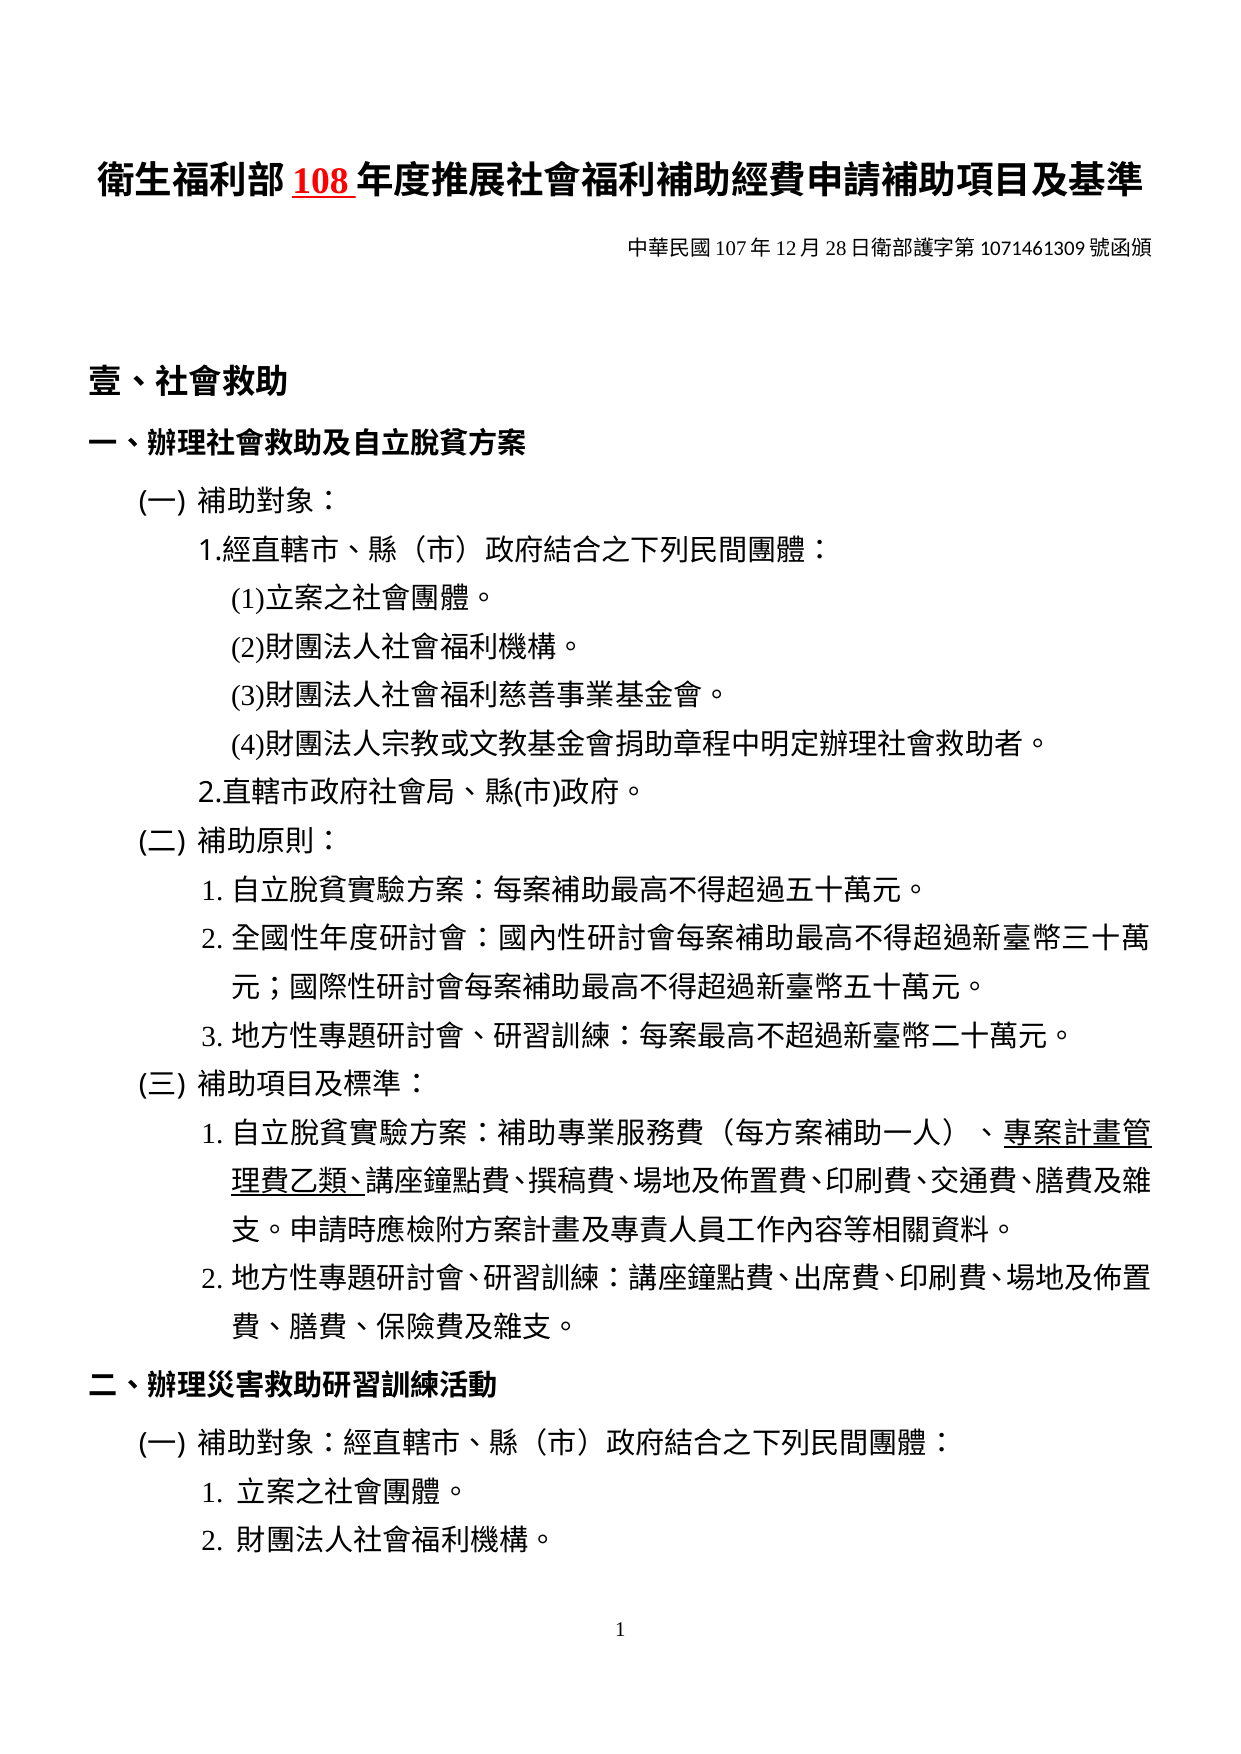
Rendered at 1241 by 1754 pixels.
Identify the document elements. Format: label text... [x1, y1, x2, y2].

list 自立脫貧實驗方案：每案補助最高不得超過五十萬元。 [201, 867, 1152, 909]
list 補助項目及標準： [139, 1061, 1152, 1103]
text 2.直轄市政府社會局、縣(市)政府。 [198, 769, 1152, 811]
list 財團法人社會福利機構。 [201, 1517, 1152, 1559]
text 衛生福利部108年度推展社會福利補助經費申請補助項目及基準 [89, 150, 1152, 204]
list 補助原則： [139, 818, 1152, 860]
text (1)立案之社會團體。 [231, 575, 1152, 617]
list 全國性年度研討會：國內性研討會每案補助最高不得超過新臺幣三十萬元；國際性研討會每案補助最高不得超過新臺幣五十萬元。 [201, 915, 1152, 1006]
list 立案之社會團體。 [201, 1468, 1152, 1511]
text (2)財團法人社會福利機構。 [231, 623, 1152, 666]
list 補助對象：經直轄市、縣（市）政府結合之下列民間團體： [139, 1419, 1152, 1462]
text (3)財團法人社會福利慈善事業基金會。 [231, 672, 1152, 714]
list 辦理災害救助研習訓練活動 [89, 1362, 1152, 1404]
text 1.經直轄市、縣（市）政府結合之下列民間團體： [198, 526, 1152, 568]
text 中華民國107年12月28日衛部護字第1071461309號函頒 [89, 231, 1152, 261]
list 補助對象： [139, 477, 1152, 520]
text (4)財團法人宗教或文教基金會捐助章程中明定辦理社會救助者。 [231, 721, 1152, 763]
list 自立脫貧實驗方案：補助專業服務費（每方案補助一人）、專案計畫管理費乙類、講座鐘點費、撰稿費、場地及佈置費、印刷費、交通費、膳費及雜支。申請時應檢附方案計畫及專責人員工作內容等相關資料。 [201, 1109, 1152, 1249]
list 地方性專題研討會、研習訓練：講座鐘點費、出席費、印刷費、場地及佈置費、膳費、保險費及雜支。 [201, 1255, 1152, 1346]
list 地方性專題研討會、研習訓練：每案最高不超過新臺幣二十萬元。 [201, 1012, 1152, 1054]
list 辦理社會救助及自立脫貧方案 [89, 419, 1152, 462]
text 壹、社會救助 [89, 355, 1152, 403]
